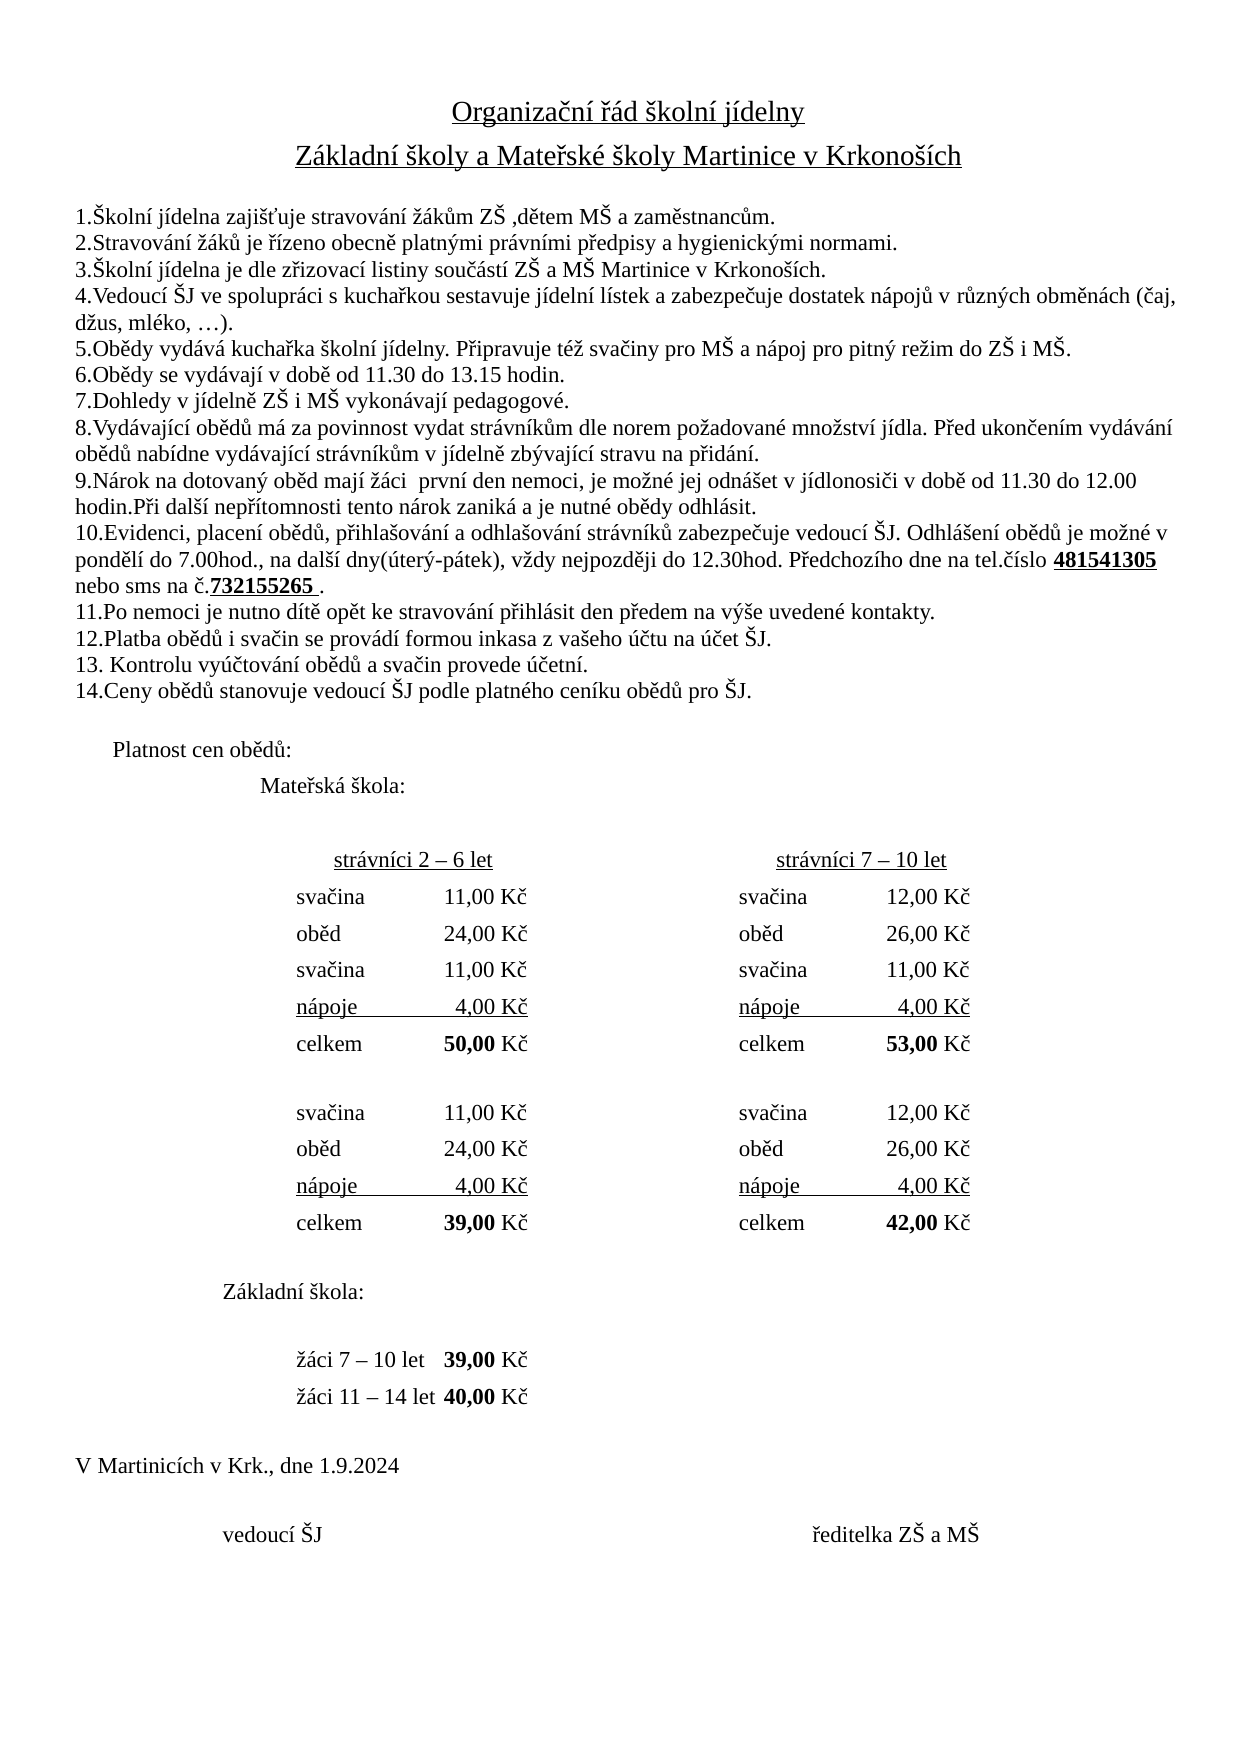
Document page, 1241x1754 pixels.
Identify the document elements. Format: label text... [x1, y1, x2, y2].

text žáci 7 – 10 let 39,00 Kč [75, 1347, 1181, 1373]
text oběd 24,00 Kč oběd 26,00 Kč [75, 920, 1181, 946]
list Nárok na dotovaný oběd mají žáci první den nemoci, je možné jej odnášet v jídlonosiči v době od 11.30 do 12.00 hodin.Při další nepřítomnosti tento nárok zaniká a je nutné obědy odhlásit. [75, 467, 1181, 519]
list Školní jídelna je dle zřizovací listiny součástí ZŠ a MŠ Martinice v Krkonoších. [75, 256, 1181, 282]
text vedoucí ŠJ ředitelka ZŠ a MŠ [149, 1521, 1181, 1547]
list Platba obědů i svačin se provádí formou inkasa z vašeho účtu na účet ŠJ. [75, 625, 1181, 651]
text nápoje 4,00 Kč nápoje 4,00 Kč [75, 1172, 1181, 1199]
list Obědy se vydávají v době od 11.30 do 13.15 hodin. [75, 361, 1181, 388]
text oběd 24,00 Kč oběd 26,00 Kč [75, 1136, 1181, 1162]
list Dohledy v jídelně ZŠ i MŠ vykonávají pedagogové. [75, 388, 1181, 414]
text Základní škola: [75, 1278, 1181, 1304]
text svačina 11,00 Kč svačina 12,00 Kč [75, 883, 1181, 909]
text svačina 11,00 Kč svačina 11,00 Kč [75, 956, 1181, 983]
list Vedoucí ŠJ ve spolupráci s kuchařkou sestavuje jídelní lístek a zabezpečuje dostatek nápojů v různých obměnách (čaj, džus, mléko, …). [75, 282, 1181, 335]
text celkem 39,00 Kč celkem 42,00 Kč [75, 1209, 1181, 1235]
list Obědy vydává kuchařka školní jídelny. Připravuje též svačiny pro MŠ a nápoj pro pitný režim do ZŠ i MŠ. [75, 335, 1181, 361]
list Stravování žáků je řízeno obecně platnými právními předpisy a hygienickými normami. [75, 229, 1181, 256]
text Mateřská škola: [112, 773, 1181, 799]
text celkem 50,00 Kč celkem 53,00 Kč [75, 1030, 1181, 1056]
list Po nemoci je nutno dítě opět ke stravování přihlásit den předem na výše uvedené kontakty. [75, 598, 1181, 625]
text strávníci 2 – 6 let strávníci 7 – 10 let [112, 846, 1181, 872]
text Základní školy a Mateřské školy Martinice v Krkonoších [75, 138, 1181, 171]
text svačina 11,00 Kč svačina 12,00 Kč [75, 1099, 1181, 1125]
list Vydávající obědů má za povinnost vydat strávníkům dle norem požadované množství jídla. Před ukončením vydávání obědů nabídne vydávající strávníkům v jídelně zbývající stravu na přidání. [75, 414, 1181, 467]
list Školní jídelna zajišťuje stravování žákům ZŠ ,dětem MŠ a zaměstnancům. [75, 203, 1181, 229]
text Platnost cen obědů: [112, 736, 1181, 762]
text žáci 11 – 14 let 40,00 Kč [75, 1383, 1181, 1410]
text V Martinicích v Krk., dne 1.9.2024 [75, 1452, 1181, 1478]
list Kontrolu vyúčtování obědů a svačin provede účetní. [75, 651, 1181, 677]
text nápoje 4,00 Kč nápoje 4,00 Kč [75, 993, 1181, 1019]
list Ceny obědů stanovuje vedoucí ŠJ podle platného ceníku obědů pro ŠJ. [75, 677, 1181, 704]
list Evidenci, placení obědů, přihlašování a odhlašování strávníků zabezpečuje vedoucí ŠJ. Odhlášení obědů je možné v pondělí do 7.00hod., na další dny(úterý-pátek), vždy nejpozději do 12.30hod. Předchozího dne na tel.číslo 481541305 nebo sms na č.732155265 . [75, 519, 1181, 598]
text Organizační řád školní jídelny [75, 94, 1181, 127]
